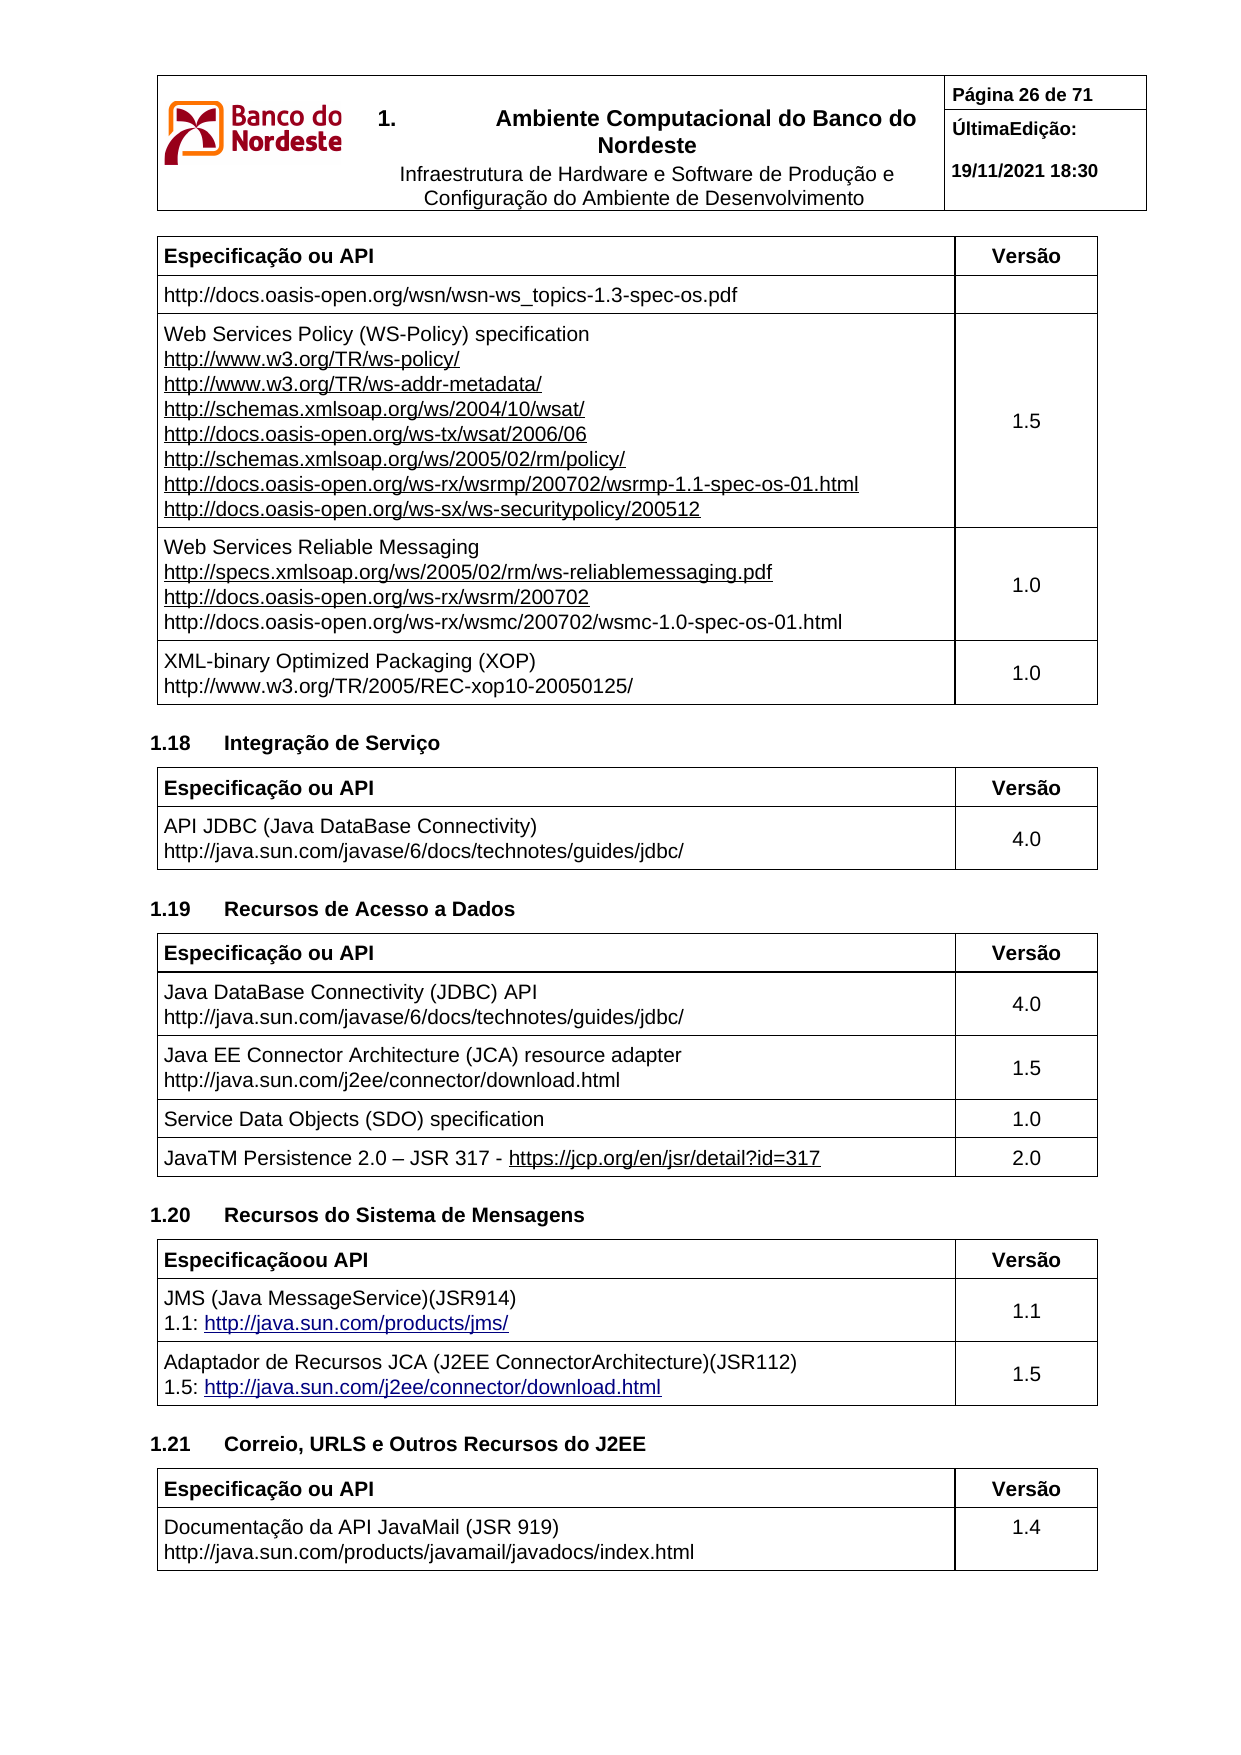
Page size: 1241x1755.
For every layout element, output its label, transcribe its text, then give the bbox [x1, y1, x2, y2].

table_header Especificação ou API [158, 768, 955, 806]
table_cell [956, 276, 1097, 313]
table_header Versão [956, 1240, 1097, 1278]
table_cell Web Services Policy (WS-Policy) specification http://www.w3.org/TR/ws-policy/ http://www.w3.org/TR/ws-addr-metadata/ http://schemas.xmlsoap.org/ws/2004/10/wsat/ http://docs.oasis-open.org/ws-tx/wsat/2006/06 http://schemas.xmlsoap.org/ws/2005/02/rm/policy/ http://docs.oasis-open.org/ws-rx/wsrmp/200702/wsrmp-1.1-spec-os-01.html http://docs.oasis-open.org/ws-sx/ws-securitypolicy/200512 [158, 314, 954, 527]
table_cell 1.1 [956, 1279, 1097, 1341]
table_header Especificação ou API [158, 1469, 954, 1507]
table_header Versão [956, 237, 1097, 274]
table_cell Web Services Reliable Messaging http://specs.xmlsoap.org/ws/2005/02/rm/ws-reliablemessaging.pdf http://docs.oasis-open.org/ws-rx/wsrm/200702 http://docs.oasis-open.org/ws-rx/wsmc/200702/wsmc-1.0-spec-os-01.html [158, 528, 954, 640]
table_header Versão [956, 1469, 1097, 1507]
table_cell 2.0 [956, 1138, 1097, 1176]
table_cell Adaptador de Recursos JCA (J2EE ConnectorArchitecture)(JSR112) 1.5: http://java.sun.com/j2ee/connector/download.html [158, 1342, 955, 1405]
table_cell Service Data Objects (SDO) specification [158, 1100, 955, 1137]
subtitle Integração de Serviço [150, 730, 1090, 755]
table_cell 1.0 [956, 528, 1097, 640]
table_cell 1.4 [956, 1508, 1097, 1570]
table_cell XML-binary Optimized Packaging (XOP) http://www.w3.org/TR/2005/REC-xop10-20050125/ [158, 641, 954, 704]
table_header Versão [956, 768, 1097, 806]
table_cell API JDBC (Java DataBase Connectivity) http://java.sun.com/javase/6/docs/technotes/guides/jdbc/ [158, 807, 955, 869]
subtitle Recursos de Acesso a Dados [150, 895, 1090, 920]
table_cell JavaTM Persistence 2.0 – JSR 317 - https://jcp.org/en/jsr/detail?id=317 [158, 1138, 955, 1176]
subtitle Correio, URLS e Outros Recursos do J2EE [150, 1431, 1090, 1456]
table_header Especificação ou API [158, 237, 954, 274]
table_cell Java EE Connector Architecture (JCA) resource adapter http://java.sun.com/j2ee/connector/download.html [158, 1036, 955, 1098]
table_cell JMS (Java MessageService)(JSR914) 1.1: http://java.sun.com/products/jms/ [158, 1279, 955, 1341]
table_header Especificação ou API [158, 934, 955, 971]
table_cell 4.0 [956, 807, 1097, 869]
subtitle Recursos do Sistema de Mensagens [150, 1202, 1090, 1227]
table_header Versão [956, 934, 1097, 971]
table_cell 1.5 [956, 1342, 1097, 1405]
table_cell Java DataBase Connectivity (JDBC) API http://java.sun.com/javase/6/docs/technotes/guides/jdbc/ [158, 973, 955, 1035]
table_cell Documentação da API JavaMail (JSR 919) http://java.sun.com/products/javamail/javadocs/index.html [158, 1508, 954, 1570]
table_cell 4.0 [956, 973, 1097, 1035]
table_cell 1.5 [956, 1036, 1097, 1098]
table_cell http://docs.oasis-open.org/wsn/wsn-ws_topics-1.3-spec-os.pdf [158, 276, 954, 313]
table_header Especificaçãoou API [158, 1240, 955, 1278]
table_cell 1.0 [956, 641, 1097, 704]
table_cell 1.5 [956, 314, 1097, 527]
table_cell 1.0 [956, 1100, 1097, 1137]
